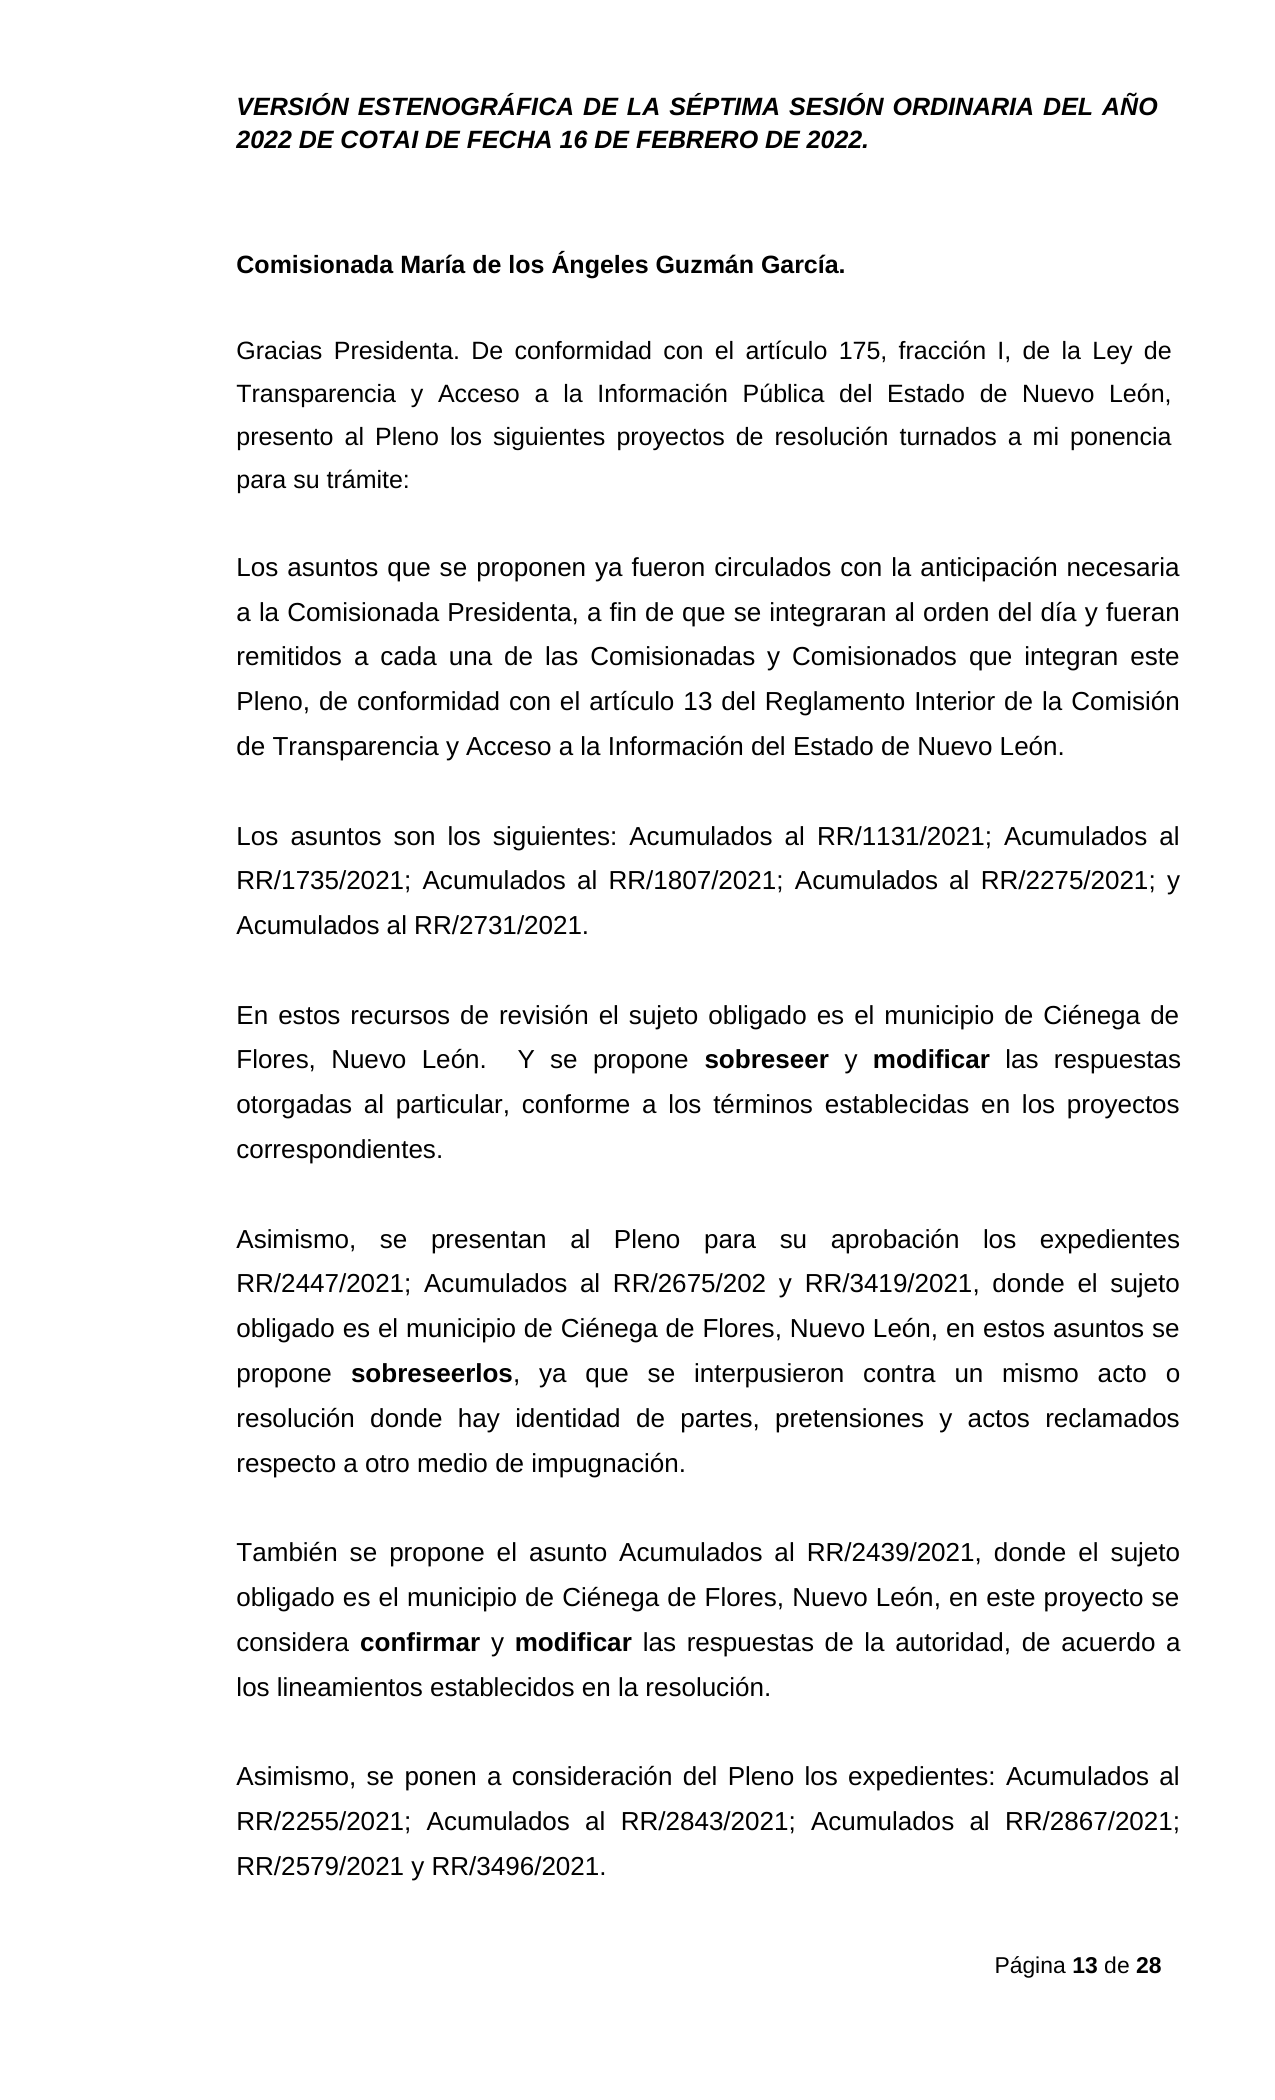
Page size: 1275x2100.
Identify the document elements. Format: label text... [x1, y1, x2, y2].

text Asimismo, se ponen a consideración del Pleno los expedientes: Acumulados al RR/2255/2021; Acumulados al RR/2843/2021; Acumulados al RR/2867/2021; RR/2579/2021 y RR/3496/2021. [236, 1761, 1181, 1881]
text Los asuntos que se proponen ya fueron circulados con la anticipación necesaria a la Comisionada Presidenta, a fin de que se integraran al orden del día y fueran remitidos a cada una de las Comisionadas y Comisionados que integran este Pleno, de conformidad con el artículo 13 del Reglamento Interior de la Comisión de Transparencia y Acceso a la Información del Estado de Nuevo León. [236, 552, 1181, 761]
text También se propone el asunto Acumulados al RR/2439/2021, donde el sujeto obligado es el municipio de Ciénega de Flores, Nuevo León, en este proyecto se considera confirmar y modificar las respuestas de la autoridad, de acuerdo a los lineamientos establecidos en la resolución. [236, 1537, 1181, 1701]
text Gracias Presidenta. De conformidad con el artículo 175, fracción I, de la Ley de Transparencia y Acceso a la Información Pública del Estado de Nuevo León, presento al Pleno los siguientes proyectos de resolución turnados a mi ponencia para su trámite: [236, 336, 1174, 494]
text En estos recursos de revisión el sujeto obligado es el municipio de Ciénega de Flores, Nuevo León. Y se propone sobreseer y modificar las respuestas otorgadas al particular, conforme a los términos establecidas en los proyectos correspondientes. [236, 1000, 1181, 1164]
text Comisionada María de los Ángeles Guzmán García. [236, 250, 1174, 279]
text Asimismo, se presentan al Pleno para su aprobación los expedientes RR/2447/2021; Acumulados al RR/2675/202 y RR/3419/2021, donde el sujeto obligado es el municipio de Ciénega de Flores, Nuevo León, en estos asuntos se propone sobreseerlos, ya que se interpusieron contra un mismo acto o resolución donde hay identidad de partes, pretensiones y actos reclamados respecto a otro medio de impugnación. [236, 1224, 1181, 1477]
text Los asuntos son los siguientes: Acumulados al RR/1131/2021; Acumulados al RR/1735/2021; Acumulados al RR/1807/2021; Acumulados al RR/2275/2021; y Acumulados al RR/2731/2021. [236, 821, 1181, 940]
